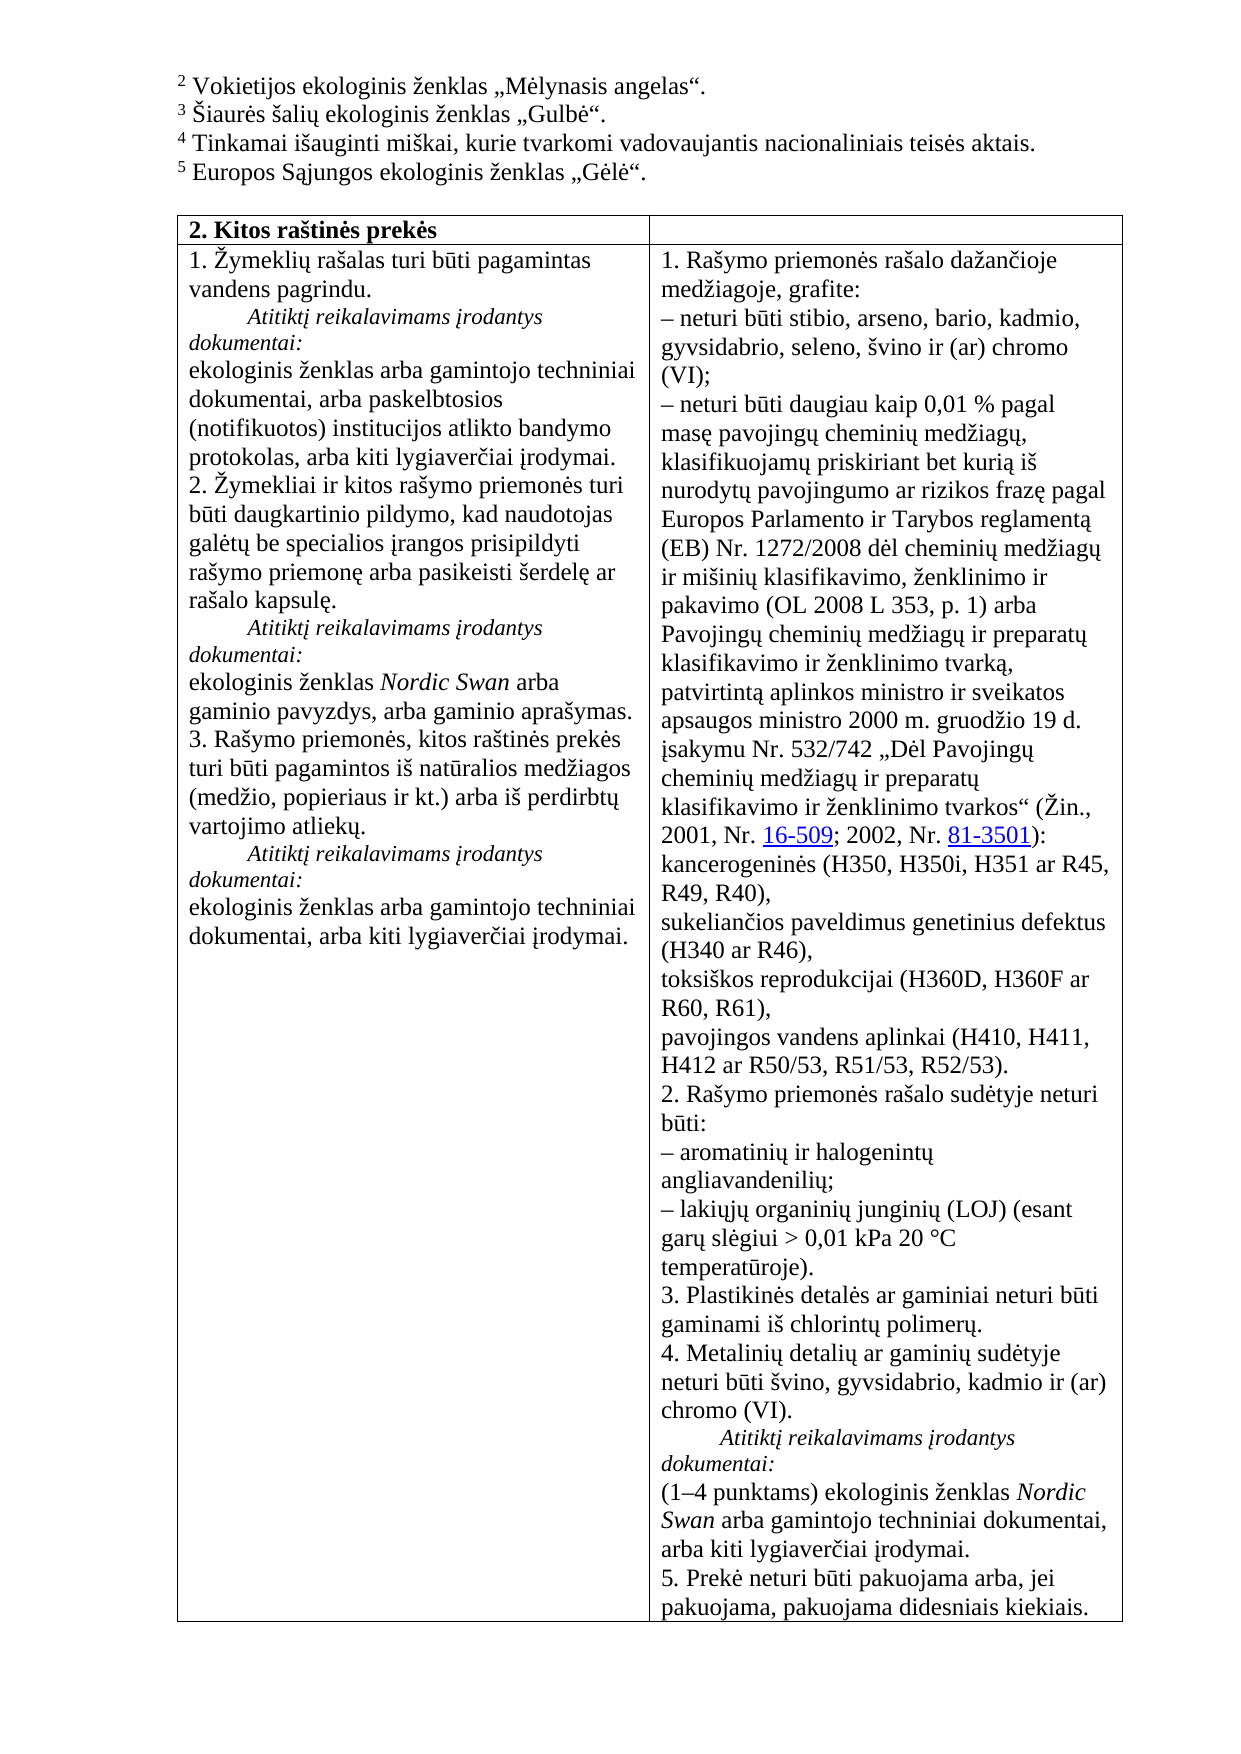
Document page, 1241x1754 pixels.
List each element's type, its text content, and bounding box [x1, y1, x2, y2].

text 3 Šiaurės šalių ekologinis ženklas „Gulbė“. [177, 99, 1166, 128]
table_cell 1. Žymeklių rašalas turi būti pagamintas vandens pagrindu. Atitiktį reikalavimams įrodantys dokumentai: ekologinis ženklas arba gamintojo techniniai dokumentai, arba paskelbtosios (notifikuotos) institucijos atlikto bandymo protokolas, arba kiti lygiaverčiai įrodymai. 2. Žymekliai ir kitos rašymo priemonės turi būti daugkartinio pildymo, kad naudotojas galėtų be specialios įrangos prisipildyti rašymo priemonę arba pasikeisti šerdelę ar rašalo kapsulę. Atitiktį reikalavimams įrodantys dokumentai: ekologinis ženklas Nordic Swan arba gaminio pavyzdys, arba gaminio aprašymas. 3. Rašymo priemonės, kitos raštinės prekės turi būti pagamintos iš natūralios medžiagos (medžio, popieriaus ir kt.) arba iš perdirbtų vartojimo atliekų. Atitiktį reikalavimams įrodantys dokumentai: ekologinis ženklas arba gamintojo techniniai dokumentai, arba kiti lygiaverčiai įrodymai. [178, 245, 649, 1621]
table_cell 1. Rašymo priemonės rašalo dažančioje medžiagoje, grafite: – neturi būti stibio, arseno, bario, kadmio, gyvsidabrio, seleno, švino ir (ar) chromo (VI); – neturi būti daugiau kaip 0,01 % pagal masę pavojingų cheminių medžiagų, klasifikuojamų priskiriant bet kurią iš nurodytų pavojingumo ar rizikos frazę pagal Europos Parlamento ir Tarybos reglamentą (EB) Nr. 1272/2008 dėl cheminių medžiagų ir mišinių klasifikavimo, ženklinimo ir pakavimo (OL 2008 L 353, p. 1) arba Pavojingų cheminių medžiagų ir preparatų klasifikavimo ir ženklinimo tvarką, patvirtintą aplinkos ministro ir sveikatos apsaugos ministro 2000 m. gruodžio 19 d. įsakymu Nr. 532/742 „Dėl Pavojingų cheminių medžiagų ir preparatų klasifikavimo ir ženklinimo tvarkos“ (Žin., 2001, Nr. 16-509; 2002, Nr. 81-3501): kancerogeninės (H350, H350i, H351 ar R45, R49, R40), sukeliančios paveldimus genetinius defektus (H340 ar R46), toksiškos reprodukcijai (H360D, H360F ar R60, R61), pavojingos vandens aplinkai (H410, H411, H412 ar R50/53, R51/53, R52/53). 2. Rašymo priemonės rašalo sudėtyje neturi būti: – aromatinių ir halogenintų angliavandenilių; – lakiųjų organinių junginių (LOJ) (esant garų slėgiui > 0,01 kPa 20 °C temperatūroje). 3. Plastikinės detalės ar gaminiai neturi būti gaminami iš chlorintų polimerų. 4. Metalinių detalių ar gaminių sudėtyje neturi būti švino, gyvsidabrio, kadmio ir (ar) chromo (VI). Atitiktį reikalavimams įrodantys dokumentai: (1–4 punktams) ekologinis ženklas Nordic Swan arba gamintojo techniniai dokumentai, arba kiti lygiaverčiai įrodymai. 5. Prekė neturi būti pakuojama arba, jei pakuojama, pakuojama didesniais kiekiais. [650, 245, 1122, 1621]
table_header 2. Kitos raštinės prekės [178, 216, 649, 244]
table_header [650, 216, 1122, 244]
text 4 Tinkamai išauginti miškai, kurie tvarkomi vadovaujantis nacionaliniais teisės aktais. [177, 128, 1166, 157]
text 2 Vokietijos ekologinis ženklas „Mėlynasis angelas“. [177, 71, 1166, 99]
text 5 Europos Sąjungos ekologinis ženklas „Gėlė“. [177, 157, 1166, 186]
